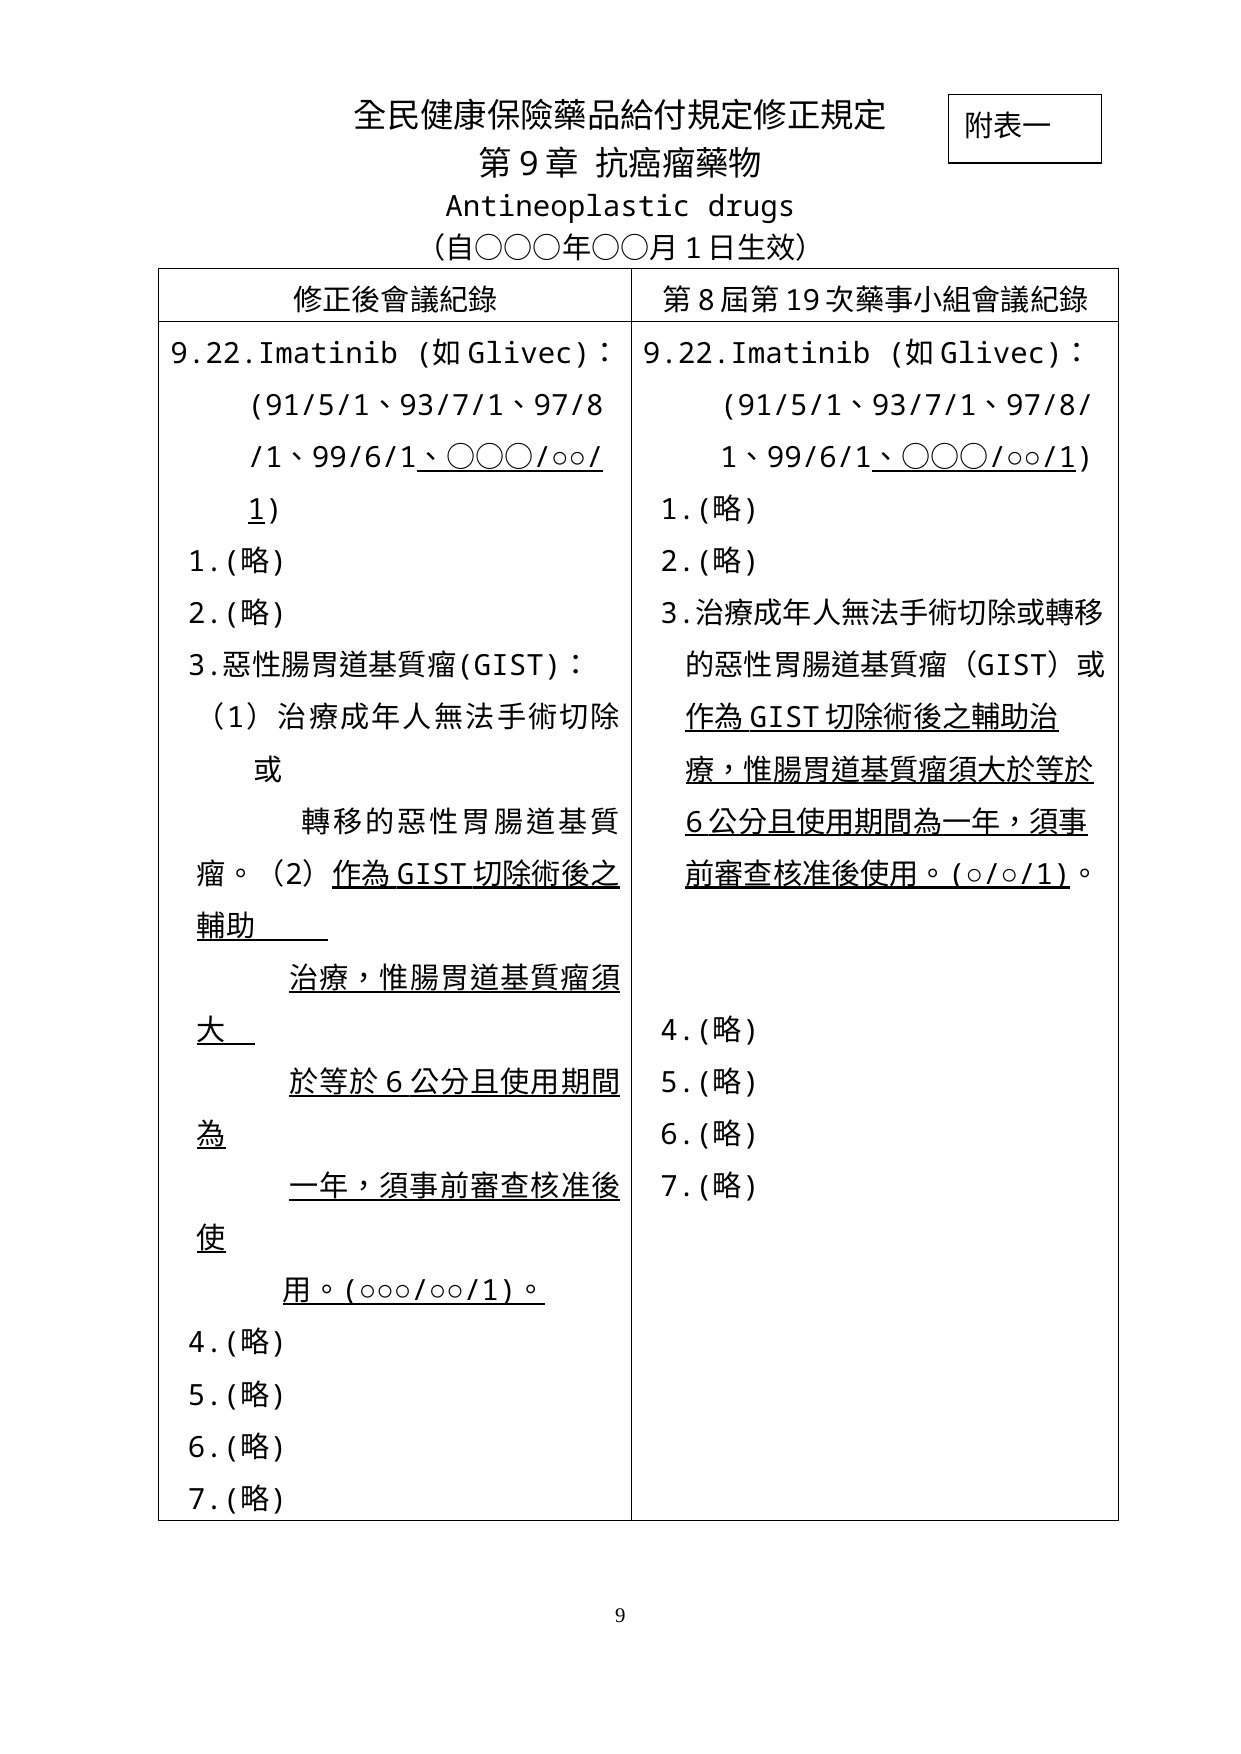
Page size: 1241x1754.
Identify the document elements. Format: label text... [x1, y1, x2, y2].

text 附表一 [964, 103, 1086, 145]
text 全民健康保險藥品給付規定修正規定 [148, 89, 1092, 137]
text 第9章 抗癌瘤藥物 [949, 95, 1101, 162]
table_cell 9.22.Imatinib (如Glivec)：(91/5/1、93/7/1、97/8/1、99/6/1、○○○/○○/1) 1.(略) 2.(略) 3.治療成年人無法手術切除或轉移的惡性胃腸道基質瘤（GIST）或作為GIST切除術後之輔助治療，惟腸胃道基質瘤須大於等於6公分且使用期間為一年，須事前審查核准後使用。(○/○/1)。 4.(略) 5.(略) 6.(略) 7.(略) [632, 322, 1118, 1519]
text 第9章 抗癌瘤藥物 [148, 137, 1092, 185]
text Antineoplastic drugs [148, 185, 1092, 225]
table_header 修正後會議紀錄 [159, 269, 631, 321]
table_header 第8屆第19次藥事小組會議紀錄 [632, 269, 1118, 321]
text （自○○○年○○月1日生效） [148, 225, 1092, 267]
table_cell 9.22.Imatinib (如Glivec)：(91/5/1、93/7/1、97/8/1、99/6/1、○○○/○○/1) 1.(略) 2.(略) 3.惡性腸胃道基質瘤(GIST)： （1）治療成年人無法手術切除或 轉移的惡性胃腸道基質瘤。（2）作為GIST切除術後之輔助 治療，惟腸胃道基質瘤須大 於等於6公分且使用期間為 一年，須事前審查核准後使 用。(○○○/○○/1)。 4.(略) 5.(略) 6.(略) 7.(略) [159, 322, 631, 1519]
